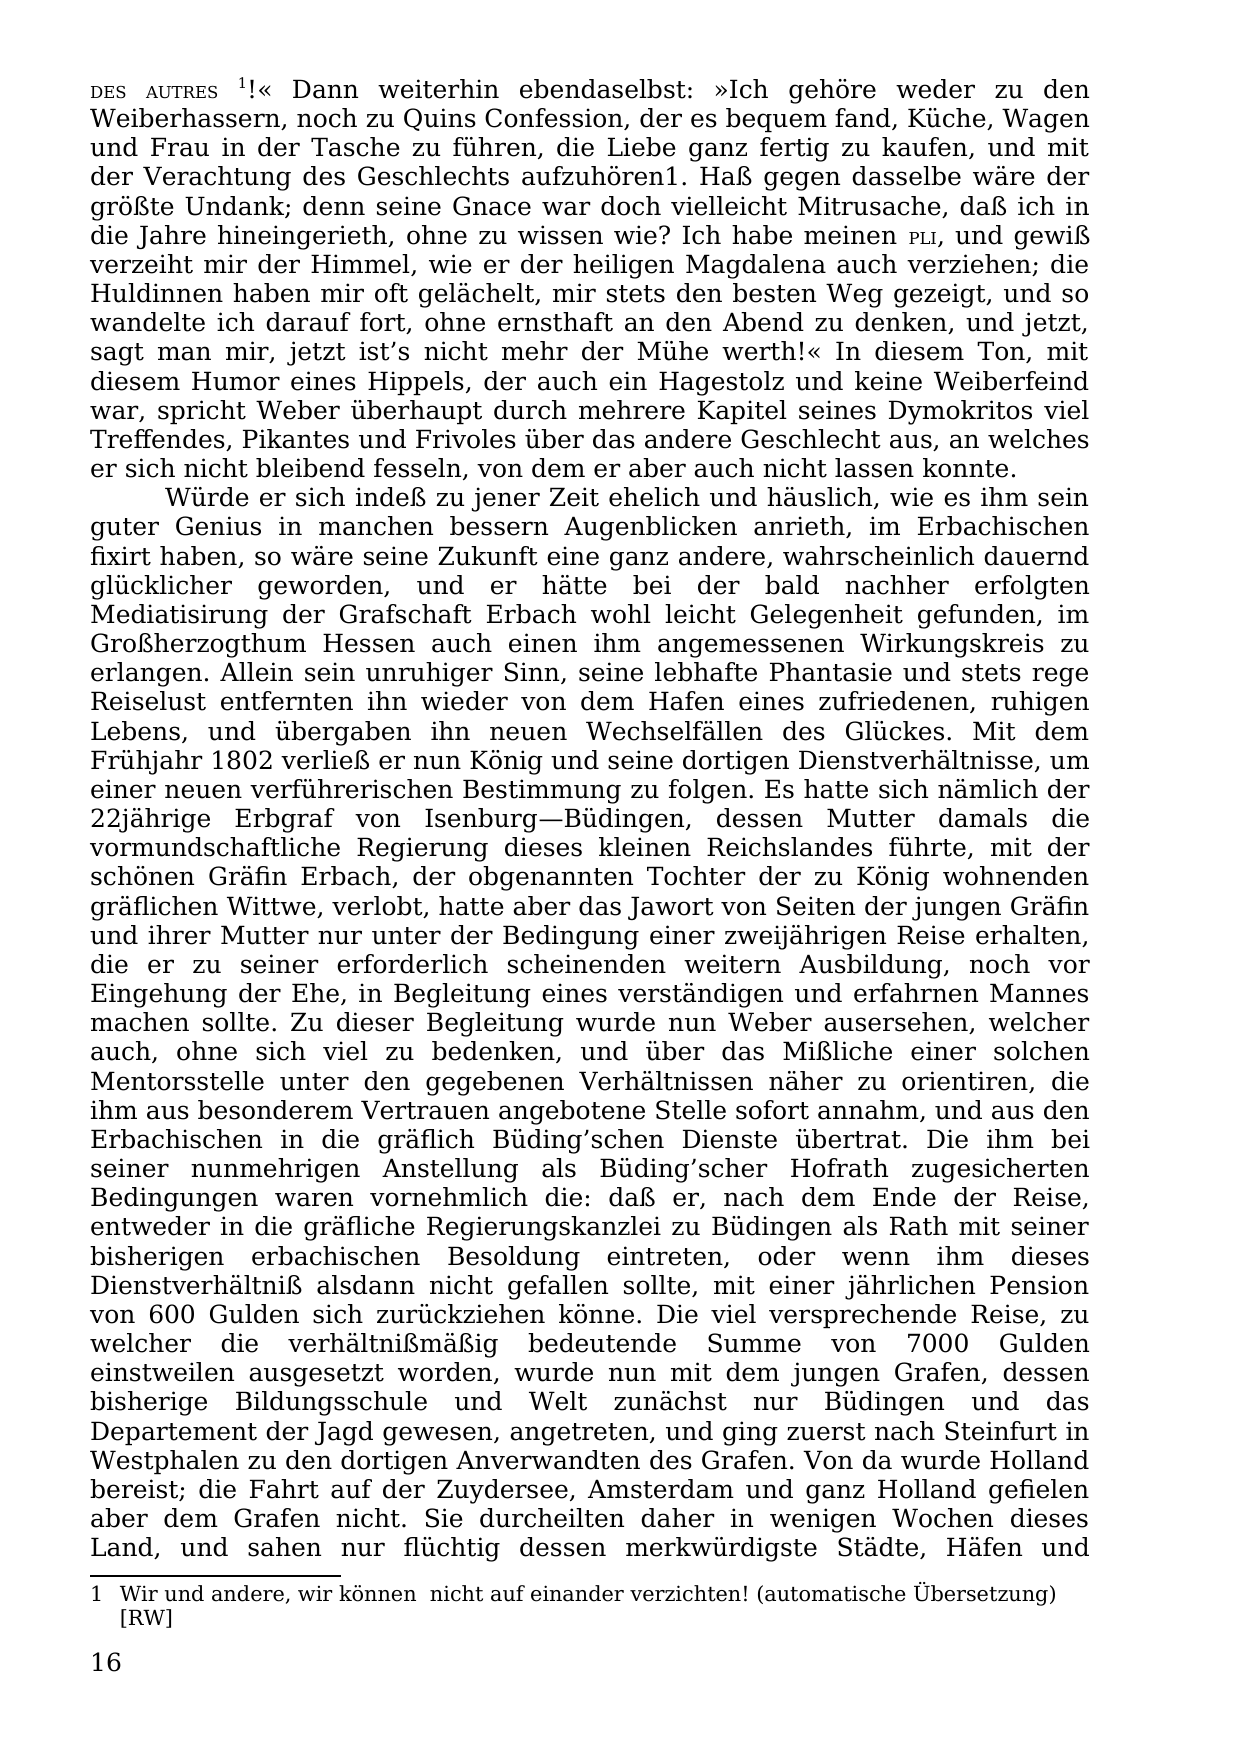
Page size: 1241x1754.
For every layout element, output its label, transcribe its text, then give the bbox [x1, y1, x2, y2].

text Bei dieser Lage und Lebensweise zu König war es ganz natürlich, daß er nun auch von Zeit zu Zeit Heirathsgedanken bekam, und von manchen Seiten selbst dazu ermuntert wurde. Auch hätten ihn jetzt seine äußern Verhältnisse, seine solide und einträgliche Dienststelle das Heirathen wohl erlaubt. Allein theils die noch unruhige und kriegerische Zeit, theils sein Unabhängigkeitssinn und der vorzüglich in Rastadt angenommene Weltlingsgeist, verbunden mit seiner stets regen Reiselust, brachten ihn immer wieder von den Heirathsgedanken ab, und er blieb fortan und für immer Hagestolz. Nie jedoch war und wurde er ein Feind des schönen Geschlechts. Oft entschuldigte er in spätern Jahren sein Hagestolziat halb ernsthaft, halb scherzend damit: »daß er immer zuviel Achtung gegen das ganze weibliche Geschlecht gehabt habe, um sich Einer davon ganz hingeben zu können.« Schon ein Sechziger, schreibt er noch in seinem Dymokrytos (Th. II. Kap. 18): »Ohne Weiber wären die beiden Extreme unseres Lebens ohne Beistand, und die Mitte ohne Vergnügen. Die Mütter, die uns neun Monate unter ihrem Herzen getragen haben (die Väter nur einen Augenblick) und ihrer Sache gewisser sind, als die Väter, lieben uns auch mehr, wie wir auch in der Regel sie, und gute Köpfe dürfen sich bei geistreichen Müttern zunächst bedanken. Garve las seiner Mutter seine Schriften vor, wie Molière seiner Magd, und wie viel gäbe ich nicht darum, wenn ich meiner Mutter diese Allotria vorlesen könnte, ehe ich sie in die Welt schicke? Was wären Kranke und Sterbende ohne Weiber? Und was wäre das Leben ohne Liebe, in welcher Weiber stärker sind als wir? — Weiber können daher immer zu den Männern sprechen: Nous autres et vous autres, nous ne pouvons nous passer les uns des autres !« Dann weiterhin ebendaselbst: »Ich gehöre weder zu den Weiberhassern, noch zu Quins Confession, der es bequem fand, Küche, Wagen und Frau in der Tasche zu führen, die Liebe ganz fertig zu kaufen, und mit der Verachtung des Geschlechts aufzuhören1. Haß gegen dasselbe wäre der größte Undank; denn seine Gnace war doch vielleicht Mitrusache, daß ich in die Jahre hineingerieth, ohne zu wissen wie? Ich habe meinen pli, und gewiß verzeiht mir der Himmel, wie er der heiligen Magdalena auch verziehen; die Huldinnen haben mir oft gelächelt, mir stets den besten Weg gezeigt, und so wandelte ich darauf fort, ohne ernsthaft an den Abend zu denken, und jetzt, sagt man mir, jetzt ist’s nicht mehr der Mühe werth!« In diesem Ton, mit diesem Humor eines Hippels, der auch ein Hagestolz und keine Weiberfeind war, spricht Weber überhaupt durch mehrere Kapitel seines Dymokritos viel Treffendes, Pikantes und Frivoles über das andere Geschlecht aus, an welches er sich nicht bleibend fesseln, von dem er aber auch nicht lassen konnte. [90, 75, 1091, 483]
text Wir und andere, wir können nicht auf einander verzichten! (automatische Übersetzung) [RW] [90, 1582, 1091, 1631]
text Würde er sich indeß zu jener Zeit ehelich und häuslich, wie es ihm sein guter Genius in manchen bessern Augenblicken anrieth, im Erbachischen fixirt haben, so wäre seine Zukunft eine ganz andere, wahrscheinlich dauernd glücklicher geworden, und er hätte bei der bald nachher erfolgten Mediatisirung der Grafschaft Erbach wohl leicht Gelegenheit gefunden, im Großherzogthum Hessen auch einen ihm angemessenen Wirkungskreis zu erlangen. Allein sein unruhiger Sinn, seine lebhafte Phantasie und stets rege Reiselust entfernten ihn wieder von dem Hafen eines zufriedenen, ruhigen Lebens, und übergaben ihn neuen Wechselfällen des Glückes. Mit dem Frühjahr 1802 verließ er nun König und seine dortigen Dienstverhältnisse, um einer neuen verführerischen Bestimmung zu folgen. Es hatte sich nämlich der 22jährige Erbgraf von Isenburg—Büdingen, dessen Mutter damals die vormundschaftliche Regierung dieses kleinen Reichslandes führte, mit der schönen Gräfin Erbach, der obgenannten Tochter der zu König wohnenden gräflichen Wittwe, verlobt, hatte aber das Jawort von Seiten der jungen Gräfin und ihrer Mutter nur unter der Bedingung einer zweijährigen Reise erhalten, die er zu seiner erforderlich scheinenden weitern Ausbildung, noch vor Eingehung der Ehe, in Begleitung eines verständigen und erfahrnen Mannes machen sollte. Zu dieser Begleitung wurde nun Weber ausersehen, welcher auch, ohne sich viel zu bedenken, und über das Mißliche einer solchen Mentorsstelle unter den gegebenen Verhältnissen näher zu orientiren, die ihm aus besonderem Vertrauen angebotene Stelle sofort annahm, und aus den Erbachischen in die gräflich Büding’schen Dienste übertrat. Die ihm bei seiner nunmehrigen Anstellung als Büding’scher Hofrath zugesicherten Bedingungen waren vornehmlich die: daß er, nach dem Ende der Reise, entweder in die gräfliche Regierungskanzlei zu Büdingen als Rath mit seiner bisherigen erbachischen Besoldung eintreten, oder wenn ihm dieses Dienstverhältniß alsdann nicht gefallen sollte, mit einer jährlichen Pension von 600 Gulden sich zurückziehen könne. Die viel versprechende Reise, zu welcher die verhältnißmäßig bedeutende Summe von 7000 Gulden einstweilen ausgesetzt worden, wurde nun mit dem jungen Grafen, dessen bisherige Bildungsschule und Welt zunächst nur Büdingen und das Departement der Jagd gewesen, angetreten, und ging zuerst nach Steinfurt in Westphalen zu den dortigen Anverwandten des Grafen. Von da wurde Holland bereist; die Fahrt auf der Zuydersee, Amsterdam und ganz Holland gefielen aber dem Grafen nicht. Sie durcheilten daher in wenigen Wochen dieses Land, und sahen nur flüchtig dessen merkwürdigste Städte, Häfen und [90, 483, 1091, 1562]
